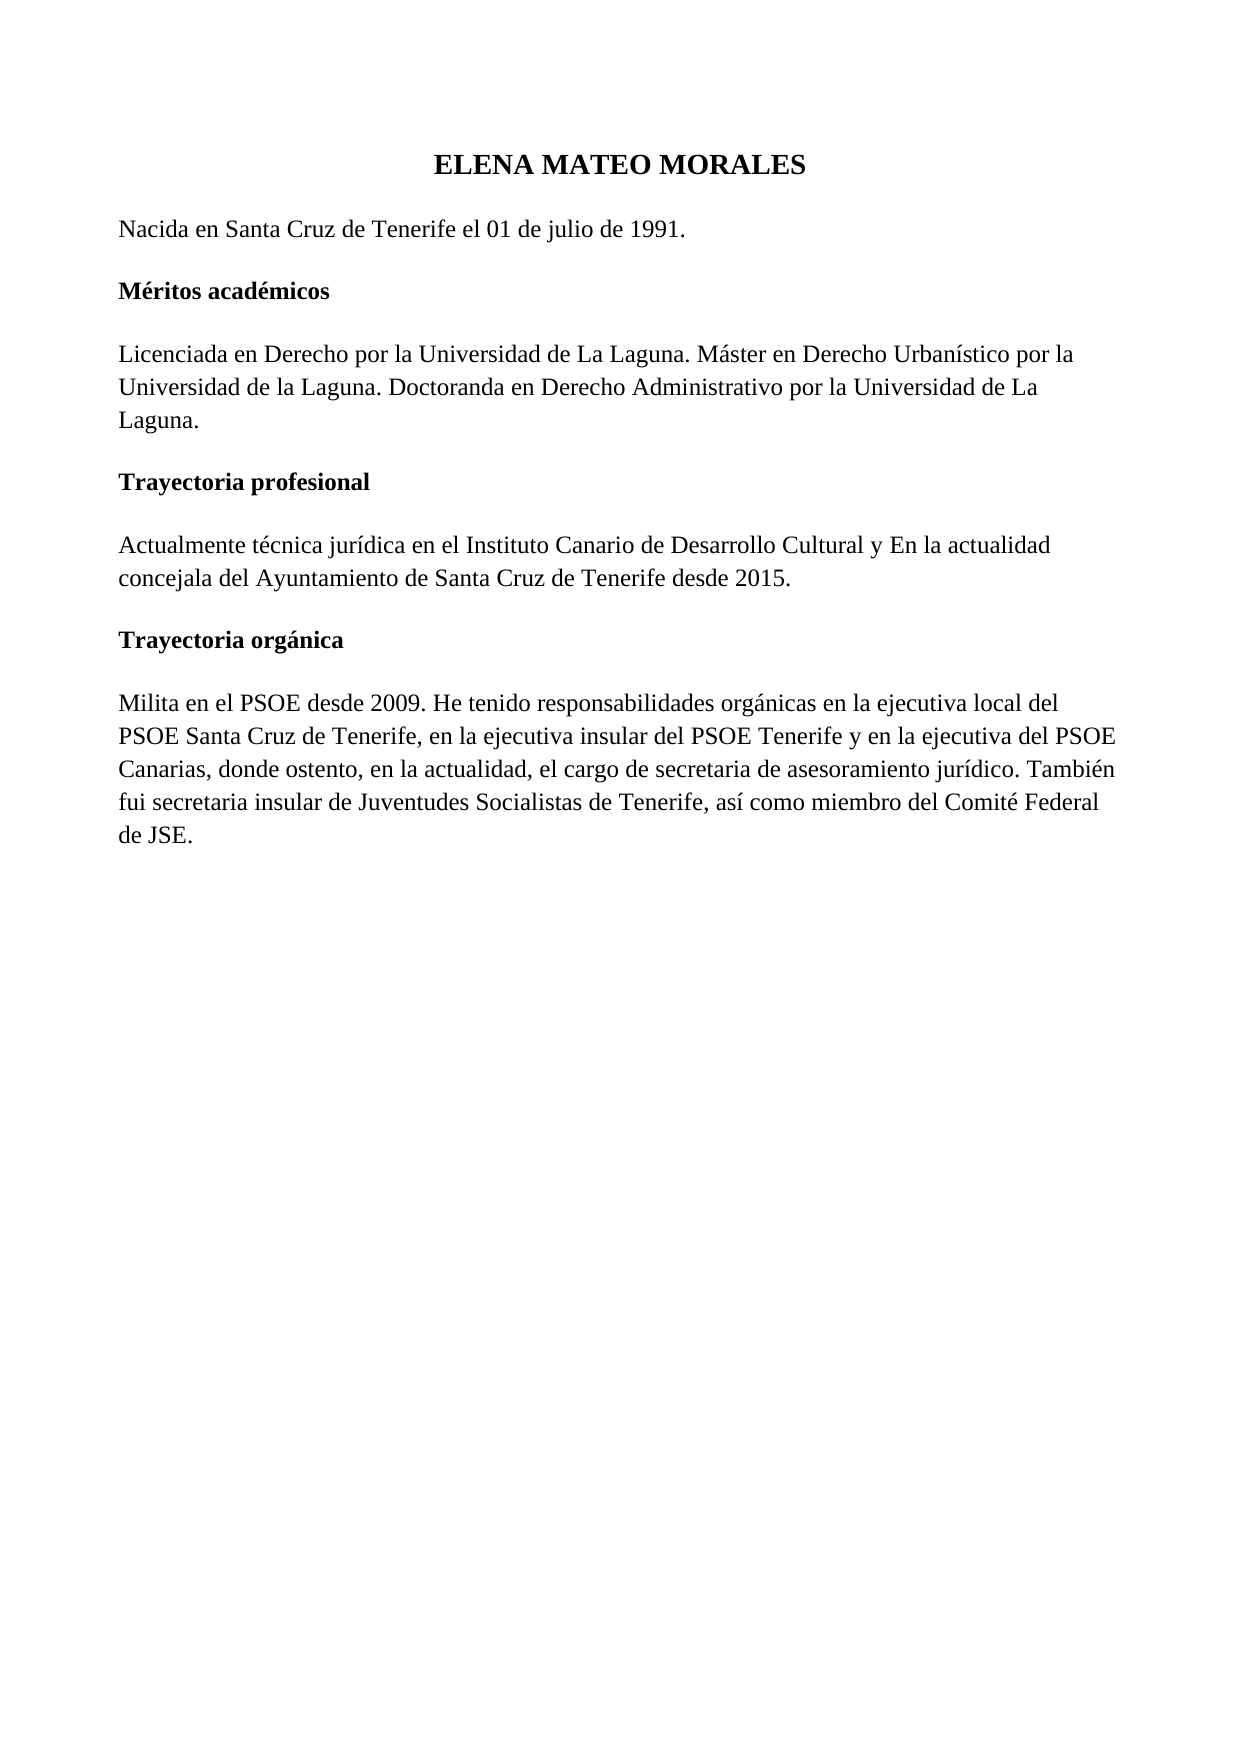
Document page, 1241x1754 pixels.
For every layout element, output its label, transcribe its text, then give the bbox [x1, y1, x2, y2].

text Méritos académicos [118, 276, 1122, 305]
text Actualmente técnica jurídica en el Instituto Canario de Desarrollo Cultural y En la actualidad concejala del Ayuntamiento de Santa Cruz de Tenerife desde 2015. [118, 530, 1122, 592]
text Milita en el PSOE desde 2009. He tenido responsabilidades orgánicas en la ejecutiva local del PSOE Santa Cruz de Tenerife, en la ejecutiva insular del PSOE Tenerife y en la ejecutiva del PSOE Canarias, donde ostento, en la actualidad, el cargo de secretaria de asesoramiento jurídico. También fui secretaria insular de Juventudes Socialistas de Tenerife, así como miembro del Comité Federal de JSE. [118, 688, 1122, 849]
text Nacida en Santa Cruz de Tenerife el 01 de julio de 1991. [118, 214, 1122, 243]
text Trayectoria orgánica [118, 626, 1122, 654]
text Trayectoria profesional [118, 467, 1122, 496]
text ELENA MATEO MORALES [118, 147, 1122, 180]
text Licenciada en Derecho por la Universidad de La Laguna. Máster en Derecho Urbanístico por la Universidad de la Laguna. Doctoranda en Derecho Administrativo por la Universidad de La Laguna. [118, 339, 1122, 434]
